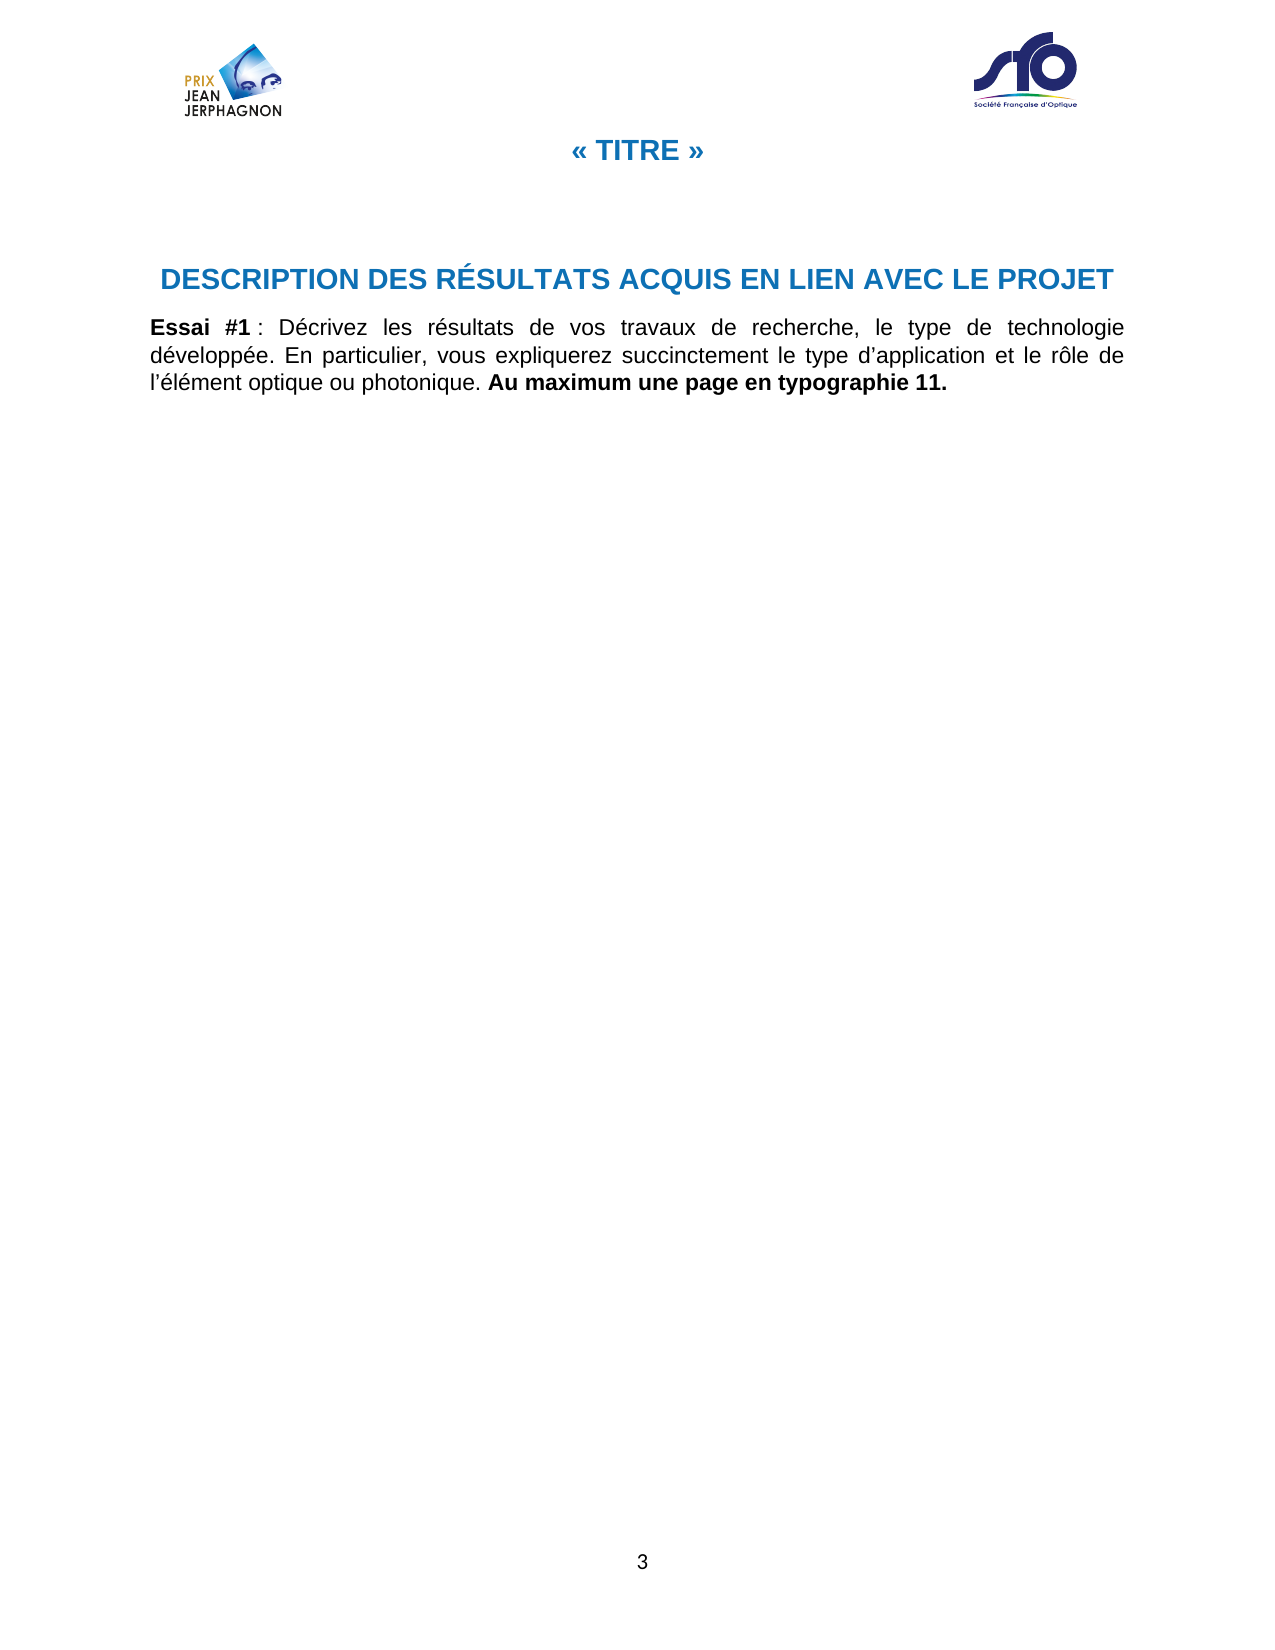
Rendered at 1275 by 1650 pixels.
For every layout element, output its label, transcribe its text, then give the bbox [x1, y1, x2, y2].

text « TITRE » [150, 96, 1125, 167]
text Essai #1 : Décrivez les résultats de vos travaux de recherche, le type de technologie développée. En particulier, vous expliquerez succinctement le type d’application et le rôle de l’élément optique ou photonique. Au maximum une page en typographie 11. [150, 314, 1125, 396]
text DESCRIPTION DES RÉSULTATS ACQUIS EN LIEN AVEC LE PROJET [150, 262, 1125, 296]
